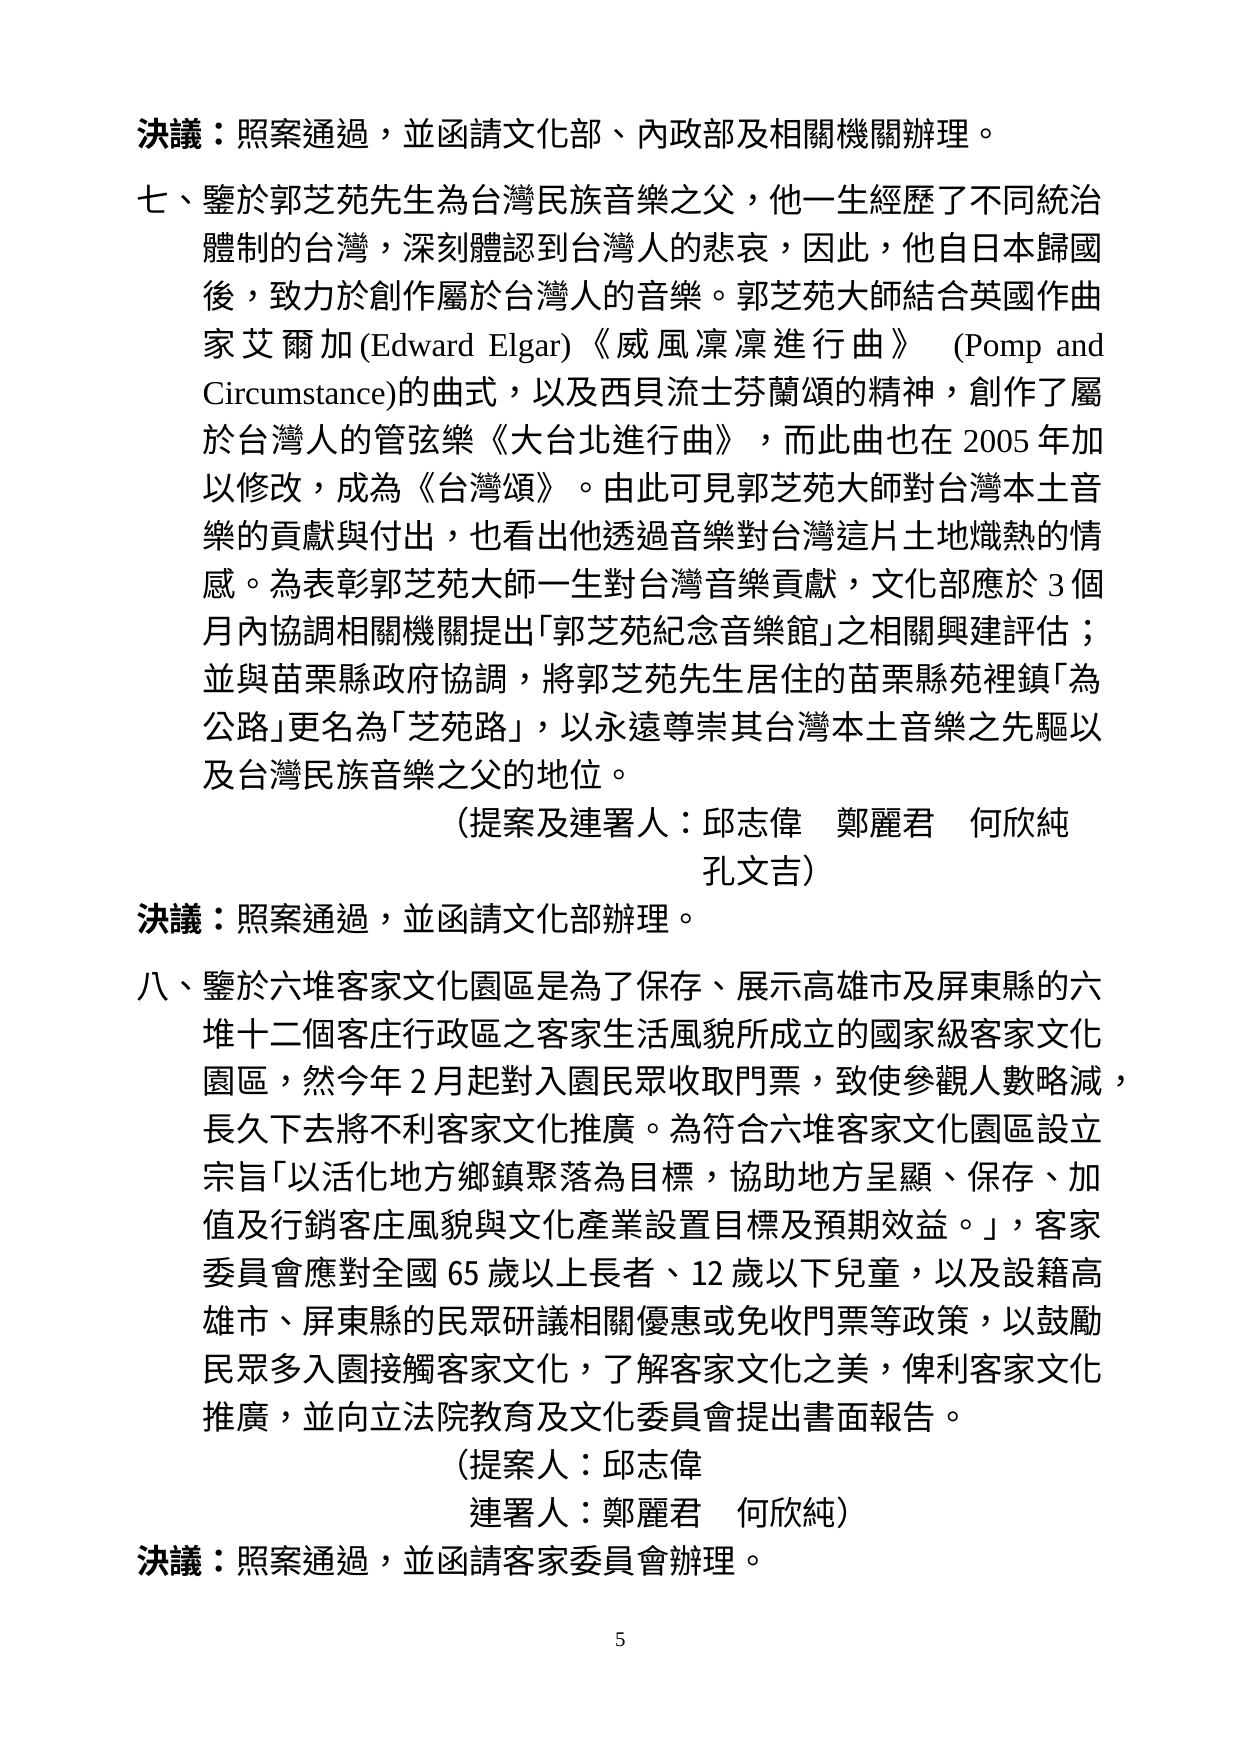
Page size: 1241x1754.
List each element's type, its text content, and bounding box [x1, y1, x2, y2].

text 決議：照案通過，並函請文化部、內政部及相關機關辦理。 [136, 108, 1104, 156]
text 決議：照案通過，並函請文化部辦理。 [136, 893, 1104, 941]
text 孔文吉） [136, 845, 1104, 893]
text 連署人：鄭麗君 何欣純） [136, 1487, 1104, 1535]
text 七、鑒於郭芝苑先生為台灣民族音樂之父，他一生經歷了不同統治體制的台灣，深刻體認到台灣人的悲哀，因此，他自日本歸國後，致力於創作屬於台灣人的音樂。郭芝苑大師結合英國作曲家艾爾加(Edward Elgar)《威風凜凜進行曲》 (Pomp and Circumstance)的曲式，以及西貝流士芬蘭頌的精神，創作了屬於台灣人的管弦樂《大台北進行曲》，而此曲也在2005年加以修改，成為《台灣頌》。由此可見郭芝苑大師對台灣本土音樂的貢獻與付出，也看出他透過音樂對台灣這片土地熾熱的情感。為表彰郭芝苑大師一生對台灣音樂貢獻，文化部應於3個月內協調相關機關提出｢郭芝苑紀念音樂館｣之相關興建評估；並與苗栗縣政府協調，將郭芝苑先生居住的苗栗縣苑裡鎮｢為公路｣更名為｢芝苑路｣，以永遠尊崇其台灣本土音樂之先驅以及台灣民族音樂之父的地位。 [136, 174, 1104, 797]
text （提案人：邱志偉 [136, 1439, 1104, 1487]
text 決議：照案通過，並函請客家委員會辦理。 [136, 1535, 1104, 1583]
text 八、鑒於六堆客家文化園區是為了保存、展示高雄市及屏東縣的六堆十二個客庄行政區之客家生活風貌所成立的國家級客家文化園區，然今年2月起對入園民眾收取門票，致使參觀人數略減，長久下去將不利客家文化推廣。為符合六堆客家文化園區設立宗旨｢以活化地方鄉鎮聚落為目標，協助地方呈顯、保存、加值及行銷客庄風貌與文化產業設置目標及預期效益。｣，客家委員會應對全國65歲以上長者、12歲以下兒童，以及設籍高雄市、屏東縣的民眾研議相關優惠或免收門票等政策，以鼓勵民眾多入園接觸客家文化，了解客家文化之美，俾利客家文化推廣，並向立法院教育及文化委員會提出書面報告。 [136, 960, 1104, 1439]
text （提案及連署人：邱志偉 鄭麗君 何欣純 [136, 797, 1104, 845]
